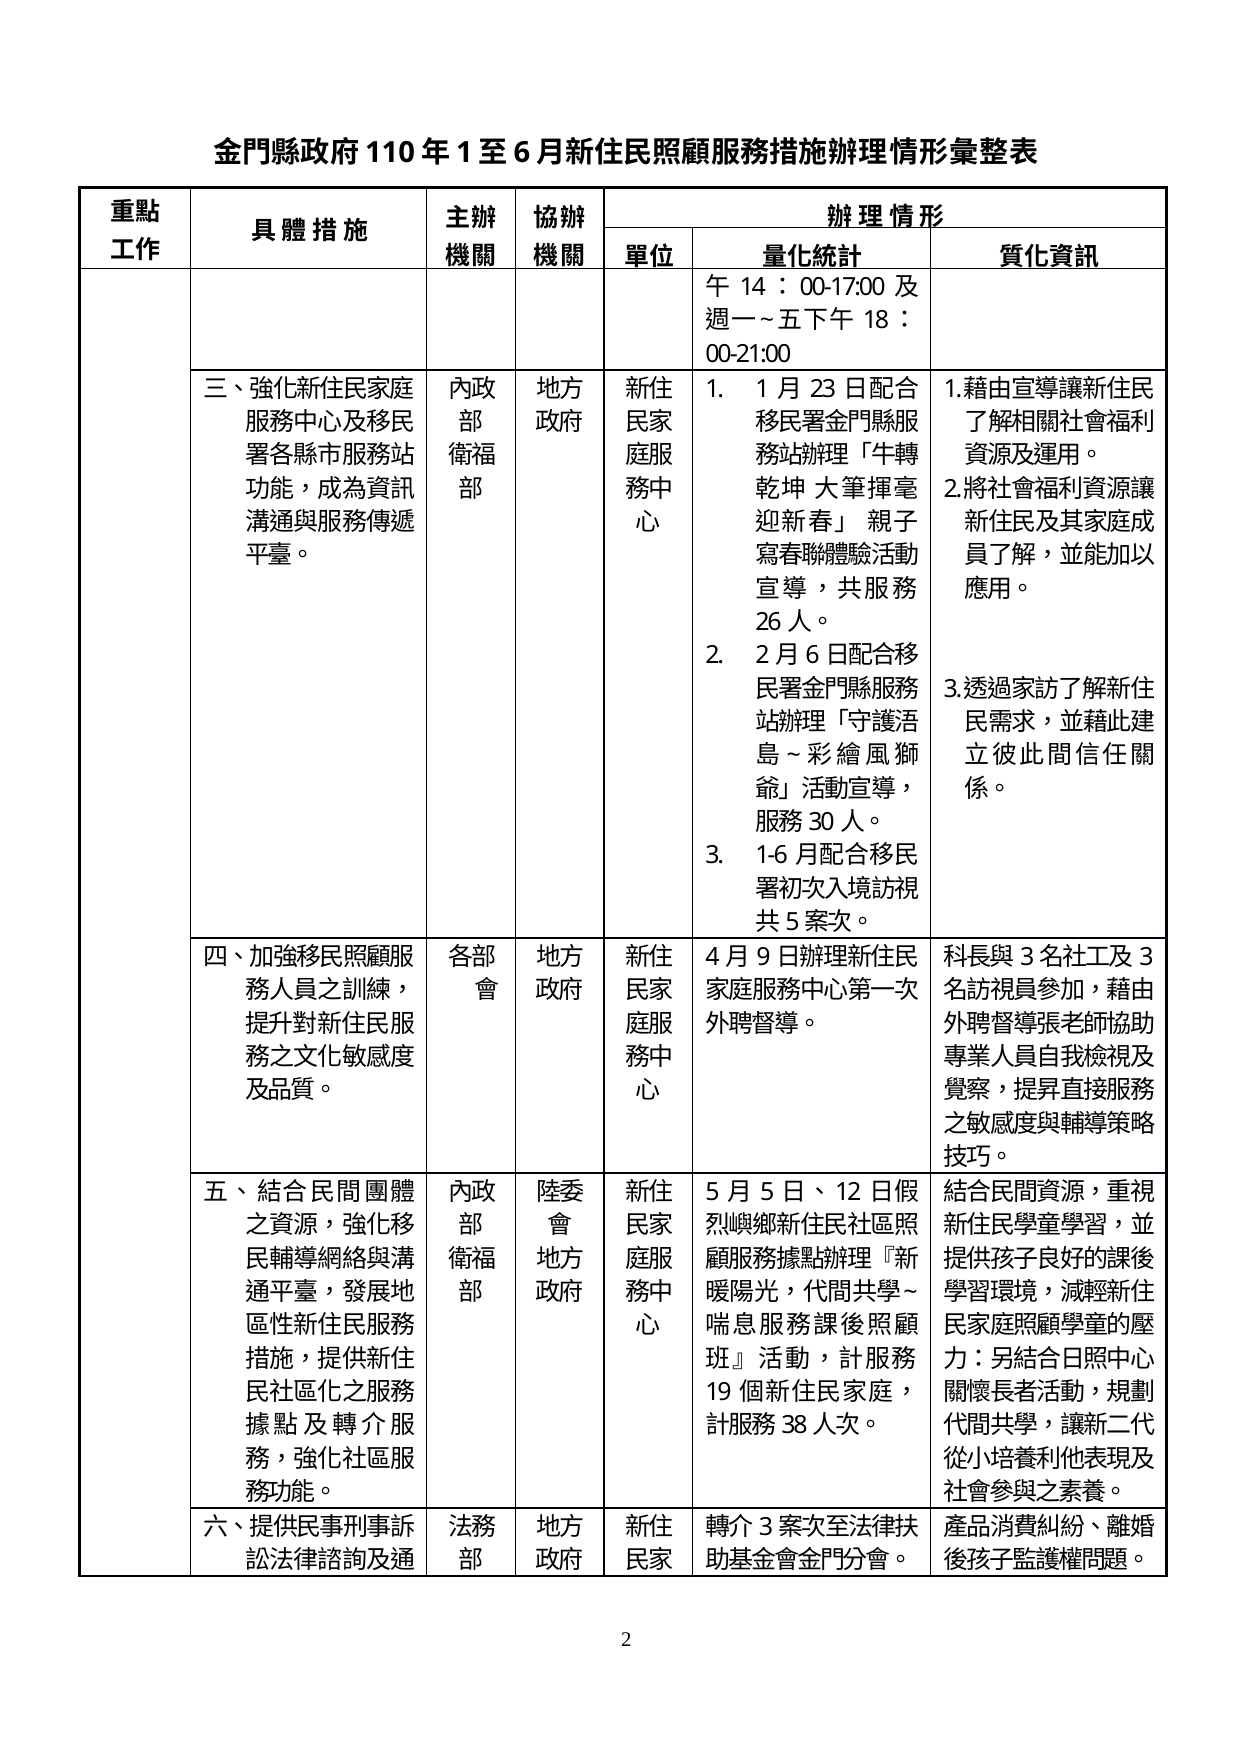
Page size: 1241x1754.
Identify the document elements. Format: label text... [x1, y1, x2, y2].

table_cell 科長與3名社工及3名訪視員參加，藉由外聘督導張老師協助專業人員自我檢視及覺察，提昇直接服務之敏感度與輔導策略技巧。 [931, 939, 1165, 1172]
table_cell [191, 269, 426, 369]
table_cell 四、加強移民照顧服務人員之訓練，提升對新住民服務之文化敏感度及品質。 [191, 939, 426, 1172]
table_cell 產品消費糾紛、離婚後孩子監護權問題。 [931, 1509, 1165, 1575]
table_cell 五、結合民間團體之資源，強化移民輔導網絡與溝通平臺，發展地區性新住民服務措施，提供新住民社區化之服務據點及轉介服務，強化社區服務功能。 [191, 1174, 426, 1507]
table_cell 午14：00-17:00及週一~五下午18：00-21:00 [693, 269, 930, 369]
table_cell [605, 269, 692, 369]
table_cell 1月23日配合移民署金門縣服務站辦理「牛轉乾坤 大筆揮毫迎新春」 親子寫春聯體驗活動宣導，共服務26人。 2月6日配合移民署金門縣服務站辦理「守護浯島~彩繪風獅爺」活動宣導，服務30人。 1-6月配合移民署初次入境訪視共5案次。 [693, 371, 930, 937]
table_cell 質化資訊 [931, 228, 1165, 267]
table_cell [81, 269, 190, 1575]
table_header 主 辦 機 關 [427, 189, 515, 267]
table_cell [516, 269, 603, 369]
table_cell 新住民家庭服務中心 [605, 1174, 692, 1507]
table_cell 地方政府 [516, 939, 603, 1172]
table_cell 新住民家 [605, 1509, 692, 1575]
table_cell 4月9日辦理新住民家庭服務中心第一次外聘督導。 [693, 939, 930, 1172]
table_cell 各部會 [427, 939, 515, 1172]
table_cell 地方政府 [516, 1509, 603, 1575]
table_cell 新住民家庭服務中心 [605, 939, 692, 1172]
table_cell 結合民間資源，重視新住民學童學習，並提供孩子良好的課後學習環境，減輕新住民家庭照顧學童的壓力：另結合日照中心關懷長者活動，規劃代間共學，讓新二代從小培養利他表現及社會參與之素養。 [931, 1174, 1165, 1507]
table_header 具 體 措 施 [191, 189, 426, 267]
table_header 重點工作 [81, 189, 190, 267]
table_cell 5月5日、12日假烈嶼鄉新住民社區照顧服務據點辦理『新暖陽光，代間共學~喘息服務課後照顧班』活動，計服務19個新住民家庭，計服務38人次。 [693, 1174, 930, 1507]
table_cell 轉介3案次至法律扶助基金會金門分會。 [693, 1509, 930, 1575]
table_cell 法務部 [427, 1509, 515, 1575]
table_cell 內政部 衛福部 [427, 371, 515, 937]
table_header 協 辦 機 關 [516, 189, 603, 267]
table_cell 量化統計 [693, 228, 930, 267]
table_cell [931, 269, 1165, 369]
table_cell 新住民家庭服務中心 [605, 371, 692, 937]
table_cell 單位 [605, 228, 692, 267]
table_header 辦 理 情 形 [605, 189, 1165, 227]
table_cell 六、提供民事刑事訴訟法律諮詢及通 [191, 1509, 426, 1575]
table_cell 陸委會 地方政府 [516, 1174, 603, 1507]
table_cell 1.藉由宣導讓新住民了解相關社會福利資源及運用。 2.將社會福利資源讓新住民及其家庭成員了解，並能加以應用。 3.透過家訪了解新住民需求，並藉此建立彼此間信任關係。 [931, 371, 1165, 937]
table_cell 三、強化新住民家庭服務中心及移民署各縣市服務站功能，成為資訊溝通與服務傳遞平臺。 [191, 371, 426, 937]
table_cell 地方政府 [516, 371, 603, 937]
table_cell [427, 269, 515, 369]
table_cell 內政部 衛福部 [427, 1174, 515, 1507]
